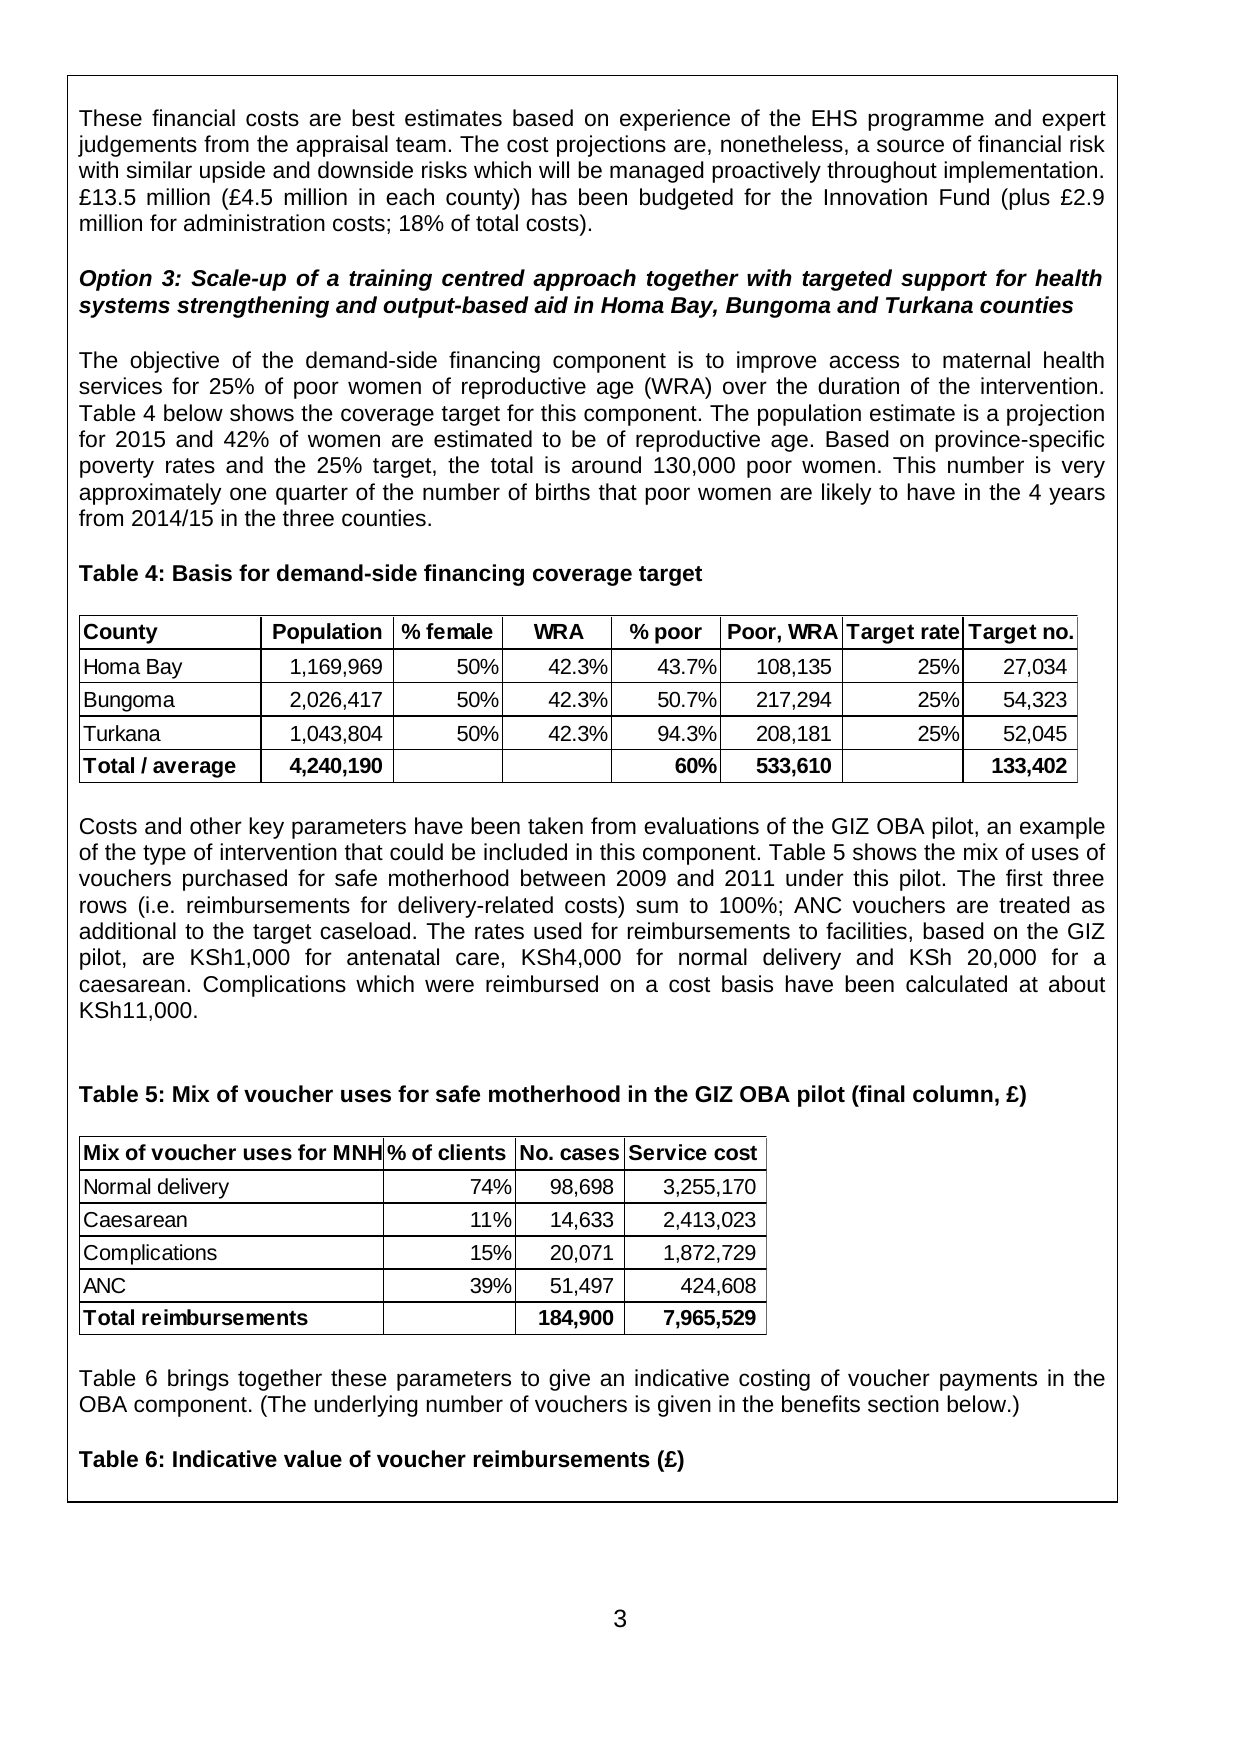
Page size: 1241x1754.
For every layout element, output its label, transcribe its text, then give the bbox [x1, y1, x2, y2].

table_cell C. What are the costs and benefits of each feasible option? This section sets out the costs and benefits of each option and shows the cost effectiveness of options in terms of cost per DALY and per life saved. (In the following sections the year 2013 refers to DFID financial year 2013/14 and 2017 to financial year 2017/18.) C1. Costs of each feasible option Option 1: National scale up of a training-centred approach As described above, the approach is to expand the MiH2 programme from three provinces of Kenya to cover the rest of the country. Table 2 below is derived from detailed costing for MiH2. Additional costs include follow-up mentoring which is not part of MiH2. The main elements within this budget are for in-service training and follow-up mentoring. The main cost drivers of these elements are travel, subsistence and per diem attendance allowances for health sector staff. Per diems for doctors and nurses are over half the cost of these budget lines. These rates are set by the Government of Kenya in common with practice in other countries. Table 2: Costs of training and follow-up mentoring (£) Option 2: Scale-up of a training centred approach together with targeted support for health systems strengthening in Homa Bay, Bungoma and Turkana counties Option 2 involves the additional costs of health systems strengthening in three counties. These costs have been projected based on data and views from: the EHS; from UNICEF (specifically for Turkana); and other health sector specialists including Government of Kenya officials and consultants. Table 3 summarises projected programme and administration costs for Homa Bay and Bungoma, for Turkana and for all three counties. Showing the projected costs in this way also shows the budget that will be managed through a service provider for Homa Bay and Bungoma and UNICEF for Turkana. There are three subcomponents to the additional work under Option 2. HSS: an HSS package of interventions broadly equivalent to the package of interventions under EHS HSS Innovation Fund: additional interventions to managed under a competitive fund to reach otherwise unmet needs in terms of geography, poverty of beneficiaries Central HSS interventions: improvements to policy, planning and budgeting. Table 3: Costs of health system strengthening: Homa Bay and Bungoma; Turkana; and three counties combined (£) Homa Bay and Bungoma together have a population of roughly 2.8 million; Turkana has a population of about 0.9 million. Despite this difference, the total costs for Homa Bay and Bungoma are only about 40% higher. This is because the cost of operating in Turkana is far higher due to size, low population density and other factors; the estimated per capita cost of delivering health systems strengthening in Turkana is approximately 2.2 times higher than in non-ASAL counties. The combined cost of investing in all three counties is projected to be around £31.6m over 5 years to secure benefits in line with those under EHS (see Benefits section below). An additional allocation has been made of £4.5m per county over 5 years for an ‘innovation fund’, to support piloting and implementing innovative HSS-related initiatives that improve the quality of service delivery and tackle demand-side barriers. Including £1.4m for support to central ministry policy, planning, budgeting and other central HSS functions, the total for health systems strengthening comes to £49.5m. Administration costs for Homa Bay and Bungoma are estimated at 18% of total costs (administration and programme costs combined), which was the actual overhead cost of EHS using a broad definition that includes some inputs that are significantly contributing to capacity building. 7% overhead costs for Turkana and Homa bay is the administration fee charged by UNICEF. Health systems strengthening work plans for each county will be developed during inception and the balance of activities will depend on needs of systems and facilities. The breakdown of costs above, however, will approximate to those under EHS, though with some significant differences. For EHS, the main types of expenditure were (approximate shares in brackets): technical assistance, long term (24%) and short term (16%); activity support (35%); procurement (5%); and infrastructure (19%). The Government of Kenya is likely to prioritise infrastructure less highly than under EHS, based on discussions to date. The costing take this into account. Under EHS, support focused on system strengthening support to central ministries (26%), sub-national government (10%) services (30%), demand creation (14%) and programme management (18%). Under this intervention, devolved institutions will benefit from a relatively higher level of effort and support to central government will be significantly lower; £1.4m over 3 years has been budgeted separately to continue national level technical assistance for HSS after the Kenya Health Programme ends in 2015. These financial costs are best estimates based on experience of the EHS programme and expert judgements from the appraisal team. The cost projections are, nonetheless, a source of financial risk with similar upside and downside risks which will be managed proactively throughout implementation. £13.5 million (£4.5 million in each county) has been budgeted for the Innovation Fund (plus £2.9 million for administration costs; 18% of total costs). Option 3: Scale-up of a training centred approach together with targeted support for health systems strengthening and output-based aid in Homa Bay, Bungoma and Turkana counties The objective of the demand-side financing component is to improve access to maternal health services for 25% of poor women of reproductive age (WRA) over the duration of the intervention. Table 4 below shows the coverage target for this component. The population estimate is a projection for 2015 and 42% of women are estimated to be of reproductive age. Based on province-specific poverty rates and the 25% target, the total is around 130,000 poor women. This number is very approximately one quarter of the number of births that poor women are likely to have in the 4 years from 2014/15 in the three counties. Table 4: Basis for demand-side financing coverage target Costs and other key parameters have been taken from evaluations of the GIZ OBA pilot, an example of the type of intervention that could be included in this component. Table 5 shows the mix of uses of vouchers purchased for safe motherhood between 2009 and 2011 under this pilot. The first three rows (i.e. reimbursements for delivery-related costs) sum to 100%; ANC vouchers are treated as additional to the target caseload. The rates used for reimbursements to facilities, based on the GIZ pilot, are KSh1,000 for antenatal care, KSh4,000 for normal delivery and KSh 20,000 for a caesarean. Complications which were reimbursed on a cost basis have been calculated at about KSh11,000. Table 5: Mix of voucher uses for safe motherhood in the GIZ OBA pilot (final column, £) Table 6 brings together these parameters to give an indicative costing of voucher payments in the OBA component. (The underlying number of vouchers is given in the benefits section below.) Table 6: Indicative value of voucher reimbursements (£) Table 7 below projects total costs for the demand-side financing component. Non-voucher costs started at 29% of total costs in year 1 of the GIZ pilot, declined to 22% by the year 3 and are projected at just below 20% of voucher costs for the next period. The main administrative costs are the voucher management agency and project management unit. DFID’s costs have been profiled to fall from 25% in 2014/15 to 16% in 2017/18. Such programmes targeted at the poorest groups and requiring significant behaviour change amongst beneficiaries can appear costly. Ultimately these programmes are likely to be incorporated within the GoK (Government of Kenya) budget. In this programme we expect to limit the non-voucher costs through procurement and implementation phases with a view to GoK adopting key features of the programme. The declining profile of costs in this analysis provides a reference point for subsequent reviews in gauging VFM during implementation. Table 7: Total cost for demand-side financing component (£) Overall programme costs Table 8 below summarises the overall programme cost including monitoring, evaluation and contingency. Table 8: Total programme costs C2. Benefits of each feasible option Benefits accrue to poor women of reproductive age through increased use of maternal health care services. The value for money section below shows a range of metrics that need to be monitored to test how these services can be provided and accessed in acceptable and affordable cost ranges. This section attempts to quantify the impact of increased use of maternal health services. The following section – comparing costs and benefits of the programme – considers whether the expected impact is likely to come at unit costs in accepted ranges for health investments. Health impact for Options 1 and 2 are measured primarily in terms of numbers of lives saved and the resultant numbers of additional life years saved. These measures and their calculation, especially in developing countries with significant data limitations, are subject to considerable uncertainty and need to be interpreted cautiously. For Option 3, the benefits of the additional demand-side financing component are demonstrated in terms of equity; while lives are saved through the demand-side financing component, unpacking the proportion of beneficiaries who are additional to those that may have benefited from improved training and health system strengthening in the three counties is difficult at this stage (although monitoring can attempt to highlight the proportion of beneficiaries of demand-side financing whose access to improved services can be considered additional). Two models have been used to project lives saved. The first is the excel-based model used by the appraisal team, which combines several sources of Kenya-specific evidence and parameters to project impact. The second is the Lives Saved Tool (LiST). LiST assumptions are based on wide-ranging international evidence. Both models require inputting changes in numbers of births attended by skilled birth attendants – this important assumption is the same for both models. The first model takes LiSTs values for facility quality (i.e. the share that provide ‘routine’, basic and ‘comprehensive’ emergency obstetric care), but the assumptions relating a given change in births attended by a skilled birth attendant in facilities to reductions in lives saved are different. This and other factors mean that the results are very different – LiST generally projects lower impact, whereas the appraisal model projects higher impact. Both projections are presented as they have different strengths. The conclusion is that the programme would be expected to have considerable impact in terms of lives saved, but the impact is subject to considerable uncertainty. The calculations of DALYs are approximate; they are based on Disease Control Priorities Project (DCP) estimates of DALYs and DFID projections of additional life years based on an average life expectancy of 59 years. This means that they conflate DALYs (which take into account quality of extended life) and life years saved. The inclusion of some elements of DALY measures that are only additional life years understates the DALY calculations; the impact of reduced morbidity as opposed to reduced mortality is not included. Benefits are projected to 2022 but are also reported to the end of the programme. Including benefits up to 2022 allows some of the legacy impact of the investment to be captured. The results are sensitive to changes in how this calculation is done. The impact is tapered after the end of the programme in order to model factors such as reduced effectiveness of training delivered over time and to reflect only benefits attributable to DFID support. The focus of this analysis is narrow in that it focuses on the direct impact of DFID support. However, the wider objective is to influence the shape of health service delivery and financing. Option 1: National scale up of a training-centred approach In the appraisal model, MiH evidence is used to project the impact of training health workers. Training benefits are modelled as an improvement (decrease) in the Case Fatality Rate (CFR) for births attended by newly skilled birth attendants. (The term SBA is used in this section for a ‘birth attended by a skilled birth attendant’ and SBA for ‘skilled birth attendants’ themselves.) A small increase in numbers of SBA is also included (0.2% per year) reflecting increased demand SBA due to improved quality. The total number of SBA is projected and the share of those births that will be attended by DFID-trained staff is estimated at two thirds nationally. The CFR for mothers reduces by 25% where newly trained staff are expected to be present – half the impact detected in an MiH impact study. However, the MiH impact study looked only at maternal mortality. Neonatal lives saved tend to be of a larger order of magnitude than maternal lives saved, as predicted by LiST. In the absence of clear data, the same ratio of neonatal to maternal lives saved has been projected as for option 2 (discussed below). This ratio of 5:1 compares with a ratio of about 10:1 in LiST projections i.e. LiST projects 10 times as many neonatal lives saved as maternal lives saved. Table 9 summarises the projected number of maternal and neonatal deaths averted based on MiH impact and LiST. The benefits are phased in and phased out using assumptions about roll out of training and a reduction in the effectiveness of training in the years following training. Table 9: Projected number of maternal and neonatal deaths averted Option 2: Scale-up of a training centred approach together with targeted support for health systems strengthening in Homa Bay, Bungoma and Turkana counties In summary, benefits for the three components of health system strengthening are estimated as follows: HSS: The health systems strengthening package of interventions in each of the three counties is projected to have the same impact on SBA rates as EHS. HSS Innovation Fund: the impact is anticipated to be additional to that achieved under EHS. These additional benefits are projected to be achieved at the same rate of cost effectiveness as under EHS. Effectively, there are constant returns to investment anticipated. Central HSS interventions: These interventions will have a national impact, but the Theory of Change from improving capabilities in areas such as policy, planning and budgeting to saving lives is clearly longer than interventions under A which include more direct improvements to service delivery. Benefits from Central HSS interventions are also included at the same rate as EHS. The majority of this section describes the basis for modelling benefits to the HSS package broadly equivalent to the EHS programme. Benefits from health system strengthening are based on two main parameters: A. HSS package of interventions Differences in SBA rates due to intervention. Both models project an increase in SBA rates due to the project of 3.7% per year growth. This means that in the three counties, SBA growth is 3.7% higher than in other counties. The underlying trend in SBA growth in Kenya is assumed to be 0.4% based on DHS data. The EHS impact assessment found that SBA growth was 4.1% in EHS districts. Numbers of SBA can then be projected based on information about county population size and growth and crude birth rates. Table 10 shows the number of SBA projected using the appraisal model. The projections continue for 5 years after the programme has ended as it will continue to have significant benefits after activities have finished. Table 10: Number of births attended by skilled birth attendants Health system strengthening then improves the quality of the environment in which births in facilities take place. It improves systems (staff, supplies, facilities etc) and emergency response from ‘routine maternal care’ to ‘basic’ to ‘basic or comprehensive’ quality maternal care. This shift is common to both models although it is greater in the appraisal model. Table 11 shows the assumed changes in the proportion of SBA births that take place in an environment of routine or basic/comprehensive maternal care over the life of the programme. This parameter is the same for the appraisal and LiST models. This parameter says that in the first year, 44% of SBA take place in an environment with ‘routine maternal care’ and 56% with ‘basic or comprehensive care’. By the fifth year, the proportions improve to 20% routine and 80% basic or comprehensive care. This change in quality of the environment in which births take place is attributed to the intervention. The analysis treats separately the benefits from additional SBAs due to the project from improvements in facility quality for births that would have been attended by an SBA without the project (see Economic Annex for explanation). Table 11: Shift in quality of facilities in which additional births take place due to health systems strengthening This is modelling by drawing on ‘states’ set out in the DCP paper. ‘RMC’ is equated with state 1 ‘routine maternal care’ (RMC) which is defined in the paper. Similar environments where ‘EmOC’ services are available are equated with state 5a ‘improved overall quality of maternal care and coverage with nutritional supplements’. Health outcomes attributable to health system strengthening improve as a population moves from 1 'routine maternal care' to 5a 'improved overall quality of maternal care’. DCP estimates the DALY health benefits for maternal and neonatal health impact of moving between these states. Table 12 summarises the total deaths and DALYs averted in the appraisal model based on DCP parameters per million people reached. Table 12: Total deaths and DALYs averted per million due to better quality maternal care Table 13 combines the above data on SBA, change in service quality and impact of improvements and shows projected maternal and neonatal deaths averted and life years saved by the programme using the appraisal model. Around 200 maternal deaths are projected to be averted. By 2022 the lagged impact more than doubles the impact to 628 maternal deaths averted. Impact on neonatal deaths is about five times higher. Table 13: Projected maternal and neonatal deaths averted and DALYs saved Table 14A summarises the numbers of lives saved for both the appraisal and LiST models for each county and combined under the health system strengthening component. Totals are shown for the programme period and for 2013-2022. Table 14A: Projected lives saved Other combinations of counties were considered in the early stages of appraisal in order to gauge which counties would deliver the best results and greatest cost effectiveness. The Economic Appraisal summarises this analysis concluding that the highest results can be achieved by concentrating on densely populated counties with low maternal health indicators. Reaching the poorest in more sparsely populated counties comes at a higher unit cost. The discussion of feasible options concluded that a design that did not include a very poor county with a difficult operating environment would not only miss the opportunity to reach the most vulnerable women directly but also to shape Government of Kenya and other partners’ approaches in the poorest counties. B. HSS Innovation Fund The innovation fund will go beyond the level of effort and type of activities that were part of EHS and on which the benefits for HSS component A were based. There is less of an evidence base still for forecasting benefits to the innovation fund over and above those that have been attributed to A. In this appraisal, the benefits in terms of improved service delivery and ultimately lives saved are assumed to continue to accrue at the same rate of cost effectiveness to DFID as under component A. This is a simplistic but transparent assumption; the important issue is to monitor the combined and separately attributable impact of these two aid instruments in improving health care and their relative cost effectiveness. The innovation fund will seek to avoid areas where there are likely to be diminishing returns from investing in similar interventions and locations. Given the scale, geographical spread and variety of need across each of these three counties, the scope for a responsive fund to innovate and identify additional needs and tailored responses is intuitively high. Furthermore, such a fund provides further opportunity for demonstrating effective and cost-effective approaches that are applicable in the rest of Kenya. There is an underlying trade-off in this judgement between depth of engagement in the three counties and including one or more additional counties with HSS activities. The decision to opt for greater depth reflects the expectation of greater future benefit from trialling different delivery mechanisms in the focus counties. Based on this assumption, Table 14B shows the projected lives saved from both component A and B. Table 14B: Combined lives saved from Components A and B C. Central HSS policy, planning and budgeting Support to central functions will also contribute to service delivery but the theory of change and results chain relating to these enabling interventions to lives saved is longer and more complex. These interventions will inter alia improve the allocative efficiency of resources in the health sector (e.g. better intra-sectoral allocations towards higher priority areas, more predictable financing, improvements to human resource management) as well as increase the level of resources drawn to the health sector by central and county-level budget processes (e.g. through better participation by central Ministry of Health and county health departments in budget processes). However, in this appraisal these benefits have not been added in the same way as the innovation fund. Option 3: Scale-up of a training centred approach together with targeted support for health systems strengthening and demand-side financing interventions in Homa Bay, Bungoma and Turkana counties The costs and benefits of this component are based on an output-based aid intervention. The benefits of vouchers are expressed in terms of access to maternal health care for poor women of reproductive age. Table 15 below shows the numbers of reimbursements projected in order to meet the target caseload of 25% of poor women of reproductive age in the three counties. The net impact of the demand-side financing component will depend on targeting effectiveness – whether beneficiaries meet intended poverty criteria – and, specifically, the extent to which vouchers result in a net addition in access to maternal health care above the increase due to health systems strengthening. An evaluation of the GIZ voucher programme found a reduction in socio-economic inequities in service utilisation among voucher clients: the gap between poor and non-poor women regarding the use of long-term family planning methods, facility-based delivery and skilled delivery care was narrower among voucher compared to non-voucher clients, based on concentration index that measures the degree of socio-economic inequities in health. Design and monitoring of the programme will need to gauge both the effectiveness of poverty targeting and the extent to which service utilisation is additional. Table 15: Indicative numbers of reimbursements for births and antenatal care C3. Comparing costs and benefits of feasible options This section presents the cost per benefit for training and health systems strengthening components and cost efficiency metrics for the demand-side financing component. The benchmark for cost per DALY is Gross Domestic Product (GDP) per capita for interventions to be cost effective and three times GDP per capita for interventions to be highly cost effective. These benchmarks have been used widely since the Commission of Macroeconomics and Health Report in 2000 including by CHOICE. GDP per capita in Kenya was US$808 in 2011 (World Development Indicators). Reference points of US$800 and US$2,400 or approximately £500 and £1,500 represent very cost effective and cost effective health interventions. DALY unit cost calculations have not been undertaken for LiST which does not produce DALY estimates. Reflecting the variation in results projected through the appraisal model and LiST there is a significant difference in range in project cost-effectiveness metrics. Option 1: National scale up of a training-centred approach Table 16 shows cost-effectiveness metrics for the training component. The unit cost per DALY for training suggests very high cost effectiveness. Table 16: Training cost per life saved and per DALY (£) Option 2: Training plus health systems strengthening in three counties Table 17 shows projected costs per DALY separately for Homa Bay and Bungoma and for Turkana. As discussed, the unit costs of health improvements in Turkana are higher due to higher per capita costs and the population size. The Homa Bay and Bungoma unit cost is closer to that for training. When looking only at narrow per capita costs, Turkana acts as a drag on programme cost effectiveness. But the poverty rate and poverty severity are much higher and deeper in Turkana. The costs and benefits of the innovation fund are included but those for the support to central HSS functions are not. Table 17: Health system strengthening cost per DALY (£) NB: The TOTAL row is a weighted average of the costs per DALY of the three provinces. Table 18 brings together the costs, benefits and cost effectiveness metrics of Options 1, 2 and 3. Option 2 is the aggregate of the training and health systems strengthening components. Option 3 adds the demand-side financing component, having a poverty impact as well as an additional access effect. As this has not been quantified due to very high risks of double counting, Option 3 looks poorer value for money but there are significant distributive benefits not included. Table 18: Comparison of Options 1, 2 and 3 – DALYs and cost per DALY (£) C.4 Risk and uncertainty: sensitivity analysis of costs per DALYs This section sets out some of the main risks to the programme’s cost effectiveness. The main risks for DFID costs are higher than expected Kenya inflation not offset by depreciation of the shilling against sterling or specific cost increases including drugs, staffing, per diems and other training costs and logistical and operational expenses such as transport. These risks are likely to be manageable although could affect cost effectiveness if corresponding savings or efficiencies cannot be made. Of greater significance is the risk of impact being lower than projected. Risks include: Lower than projected increase in SBA. Lower decrease in CFR due to training and health systems strengthening components having less impact on quality – the shift from routine to basic or comprehensive obstetric maternal care. Government of Kenya funding and other funding for service delivery reduce in real terms. Table 19 compares cost per DALY for Option 3 to benchmarks of cost effectiveness. A value below 100% means the cost per DALY is below the benchmark. All the metrics have some headroom for cost increases and/or lower impact. These results can be interpreted in light of the differences between the appraisal and LiST models. DALY estimates from the LiST projections would lead to higher unit costs – in the range of two to three times higher, corresponding to fewer lives saved of that order of magnitude. The models are not intended to represent maximum or minimum scenarios for lives saved. However, the robustness measures provide an indication of the buffer before the programme would seem costly if the LiST level of impact was closer to the reality. Table 19: Robustness of cost effectiveness metrics to changes in assumptions The high cost effectiveness is driven by training. Table 20 therefore looks at the health systems strengthening component that has higher unit costs and greater difference in cost per impact in different counties. The cost per DALY saved for Turkana based on DALYs within the timeframe of the programme is 242% of the £500 threshold (GDP per capita) through 81% of the £1,500 threshold (three times GDP per capita). When looking at benefits that accrue in Turkana due to the programme in the subsequent five years, the interventions are ‘very cost effective’ (i.e. 80% of the £500 benchmark). Table 20: Robustness of cost effectiveness of health systems strengthening specifically The benefits modelled in this analysis are based on a period that reflects existing levels of financing to the health sector. The future outlook is uncertain due to the devolution of functional and funding responsibilities. But there are reasons to expect future allocations to be higher: the economic outlook is positive and early signals from the new government are that maternal health financing will be given high priority. Devolution itself is likely to make the three counties relatively resource rich, although these resources need to be channelled to and spent well in the health sector. As discussed earlier, DFID’s wider work will seek to improve the link between policy and expenditure in the health sector. [68, 76, 1117, 1501]
